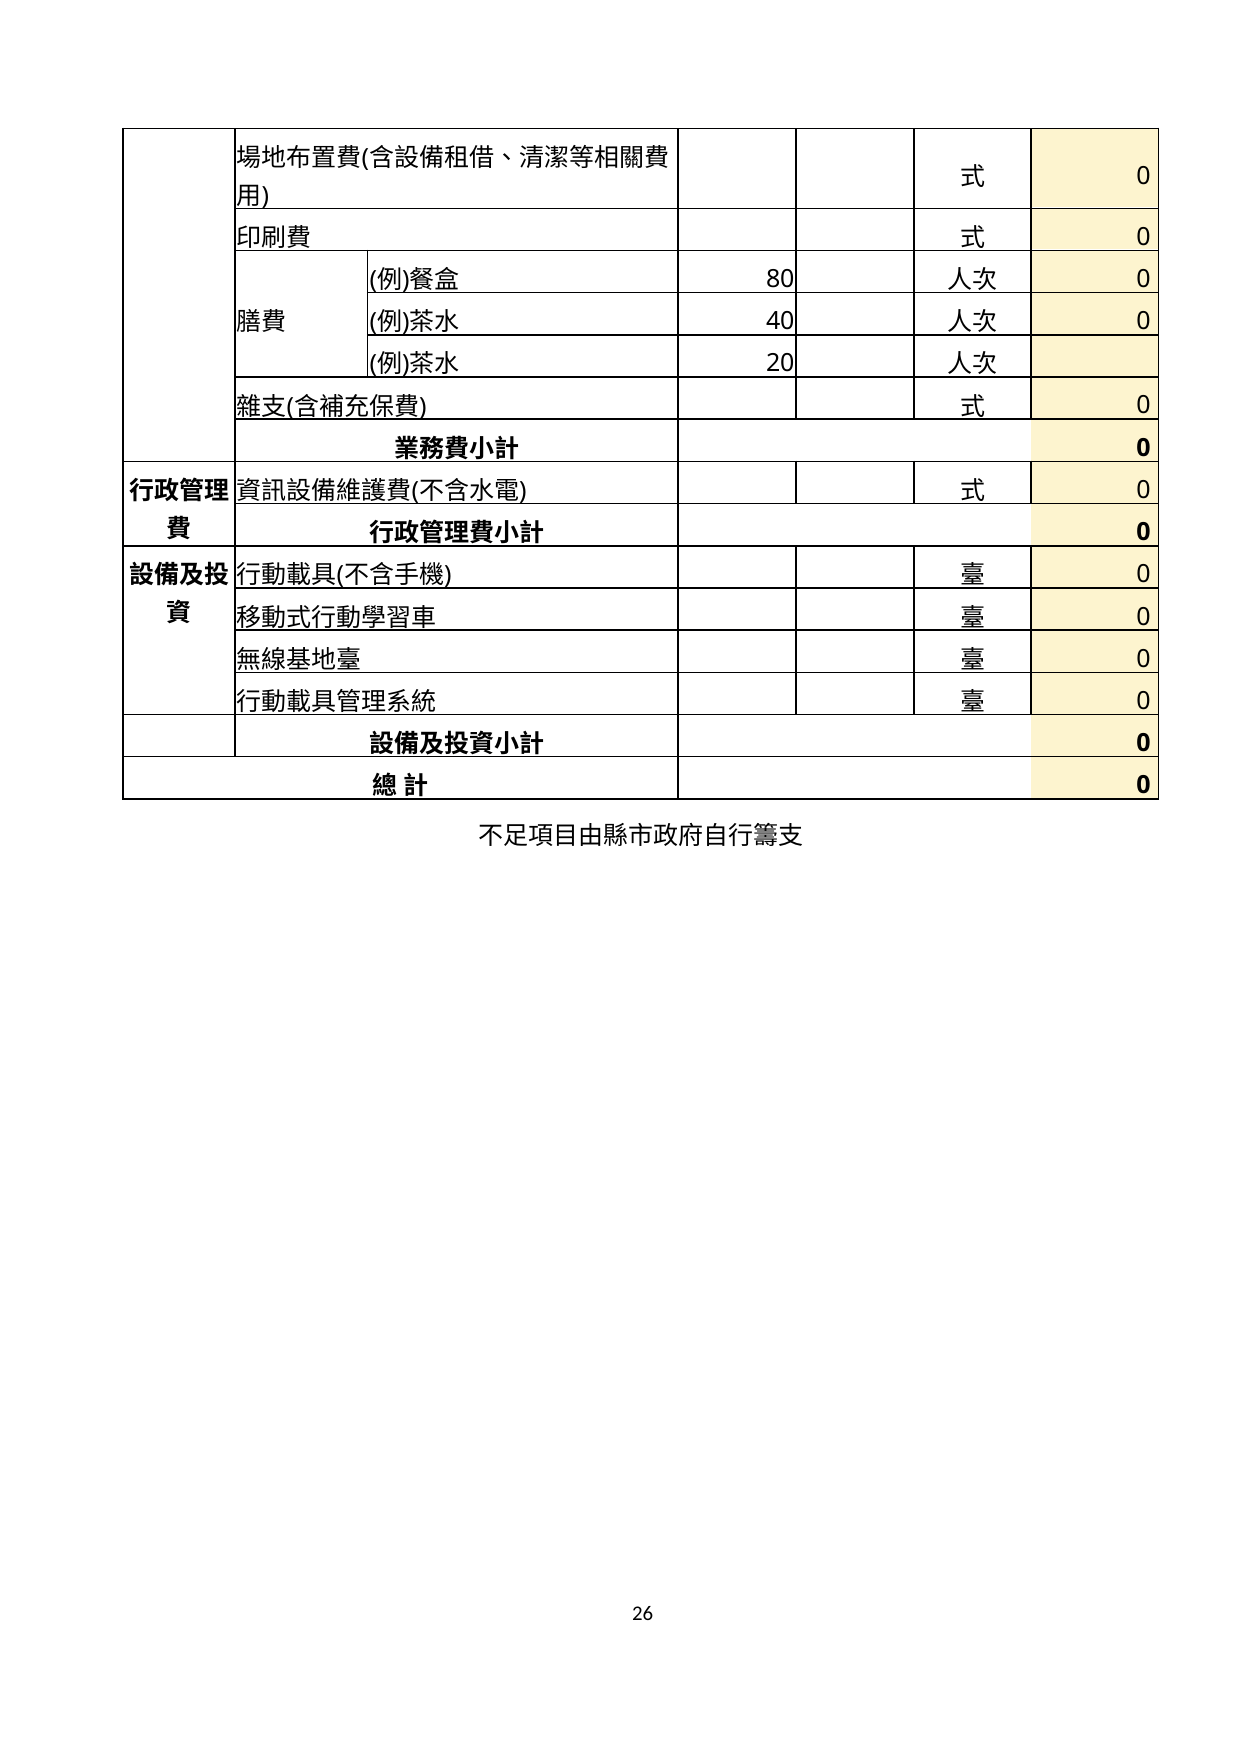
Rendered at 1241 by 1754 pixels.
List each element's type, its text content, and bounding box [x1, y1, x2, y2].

table_cell [679, 420, 796, 461]
table_cell [796, 504, 914, 545]
table_cell (例)茶水 [368, 336, 677, 376]
table_cell [914, 504, 1031, 545]
table_cell 不足項目由縣市政府自行籌支 [123, 800, 1158, 856]
table_cell [797, 631, 913, 671]
table_cell 印刷費 [236, 209, 677, 249]
table_cell 無線基地臺 [236, 631, 677, 671]
table_cell [679, 378, 795, 418]
table_cell [679, 589, 795, 629]
table_cell [797, 378, 913, 418]
table_cell 行政管理費 [124, 462, 234, 545]
table_cell 行動載具管理系統 [236, 673, 677, 714]
table_cell [679, 129, 795, 207]
table_cell [679, 462, 795, 503]
table_cell 臺 [915, 547, 1030, 587]
table_cell [679, 757, 796, 798]
table_cell [796, 420, 914, 461]
table_cell 設備及投資 [124, 547, 234, 714]
table_cell [796, 757, 914, 798]
table_cell [679, 504, 796, 545]
table_cell 0 [1032, 293, 1158, 334]
table_cell 雜支(含補充保費) [236, 378, 677, 418]
table_cell [914, 757, 1031, 798]
table_cell 行政管理費小計 [236, 504, 677, 545]
table_cell [679, 209, 795, 249]
table_cell [914, 420, 1031, 461]
table_cell 資訊設備維護費(不含水電) [236, 462, 677, 503]
table_cell 總 計 [124, 757, 677, 798]
table_cell (例)餐盒 [368, 251, 677, 292]
table_cell 人次 [915, 251, 1030, 292]
table_cell [679, 673, 795, 714]
table_cell 臺 [915, 631, 1030, 671]
table_cell 0 [1032, 209, 1158, 249]
table_cell 膳費 [236, 251, 367, 376]
table_cell 場地布置費(含設備租借、清潔等相關費用) [236, 129, 677, 207]
table_cell [679, 547, 795, 587]
table_cell 0 [1032, 589, 1158, 629]
table_cell 0 [1031, 715, 1158, 756]
table_cell 0 [1031, 420, 1158, 461]
table_cell 臺 [915, 673, 1030, 714]
table_cell [797, 293, 913, 334]
table_cell 業務費小計 [236, 420, 677, 461]
table_cell 式 [915, 129, 1030, 207]
table_cell 式 [915, 462, 1030, 503]
table_cell 0 [1032, 462, 1158, 503]
table_cell [797, 129, 913, 207]
table_cell 0 [1032, 129, 1158, 207]
table_cell (例)茶水 [368, 293, 677, 334]
table_cell [797, 673, 913, 714]
table_cell [679, 715, 796, 756]
table_cell [1032, 336, 1158, 376]
table_cell 人次 [915, 293, 1030, 334]
table_cell 式 [915, 378, 1030, 418]
table_cell 0 [1032, 378, 1158, 418]
table_cell 0 [1031, 504, 1158, 545]
table_cell [797, 462, 913, 503]
table_cell 移動式行動學習車 [236, 589, 677, 629]
table_cell [797, 589, 913, 629]
table_cell [796, 715, 914, 756]
table_cell 0 [1032, 631, 1158, 671]
table_cell [124, 715, 234, 756]
table_cell [797, 336, 913, 376]
table_cell 20 [679, 336, 795, 376]
table_cell [124, 129, 234, 461]
table_cell 80 [679, 251, 795, 292]
table_cell [797, 209, 913, 249]
table_cell 0 [1031, 757, 1158, 798]
table_cell [797, 251, 913, 292]
table_cell 行動載具(不含手機) [236, 547, 677, 587]
table_cell 0 [1032, 251, 1158, 292]
table_cell [679, 631, 795, 671]
table_cell 式 [915, 209, 1030, 249]
table_cell 人次 [915, 336, 1030, 376]
table_cell 臺 [915, 589, 1030, 629]
table_cell [914, 715, 1031, 756]
table_cell 0 [1032, 673, 1158, 714]
table_cell [797, 547, 913, 587]
table_cell 40 [679, 293, 795, 334]
table_cell 設備及投資小計 [236, 715, 677, 756]
table_cell 0 [1032, 547, 1158, 587]
